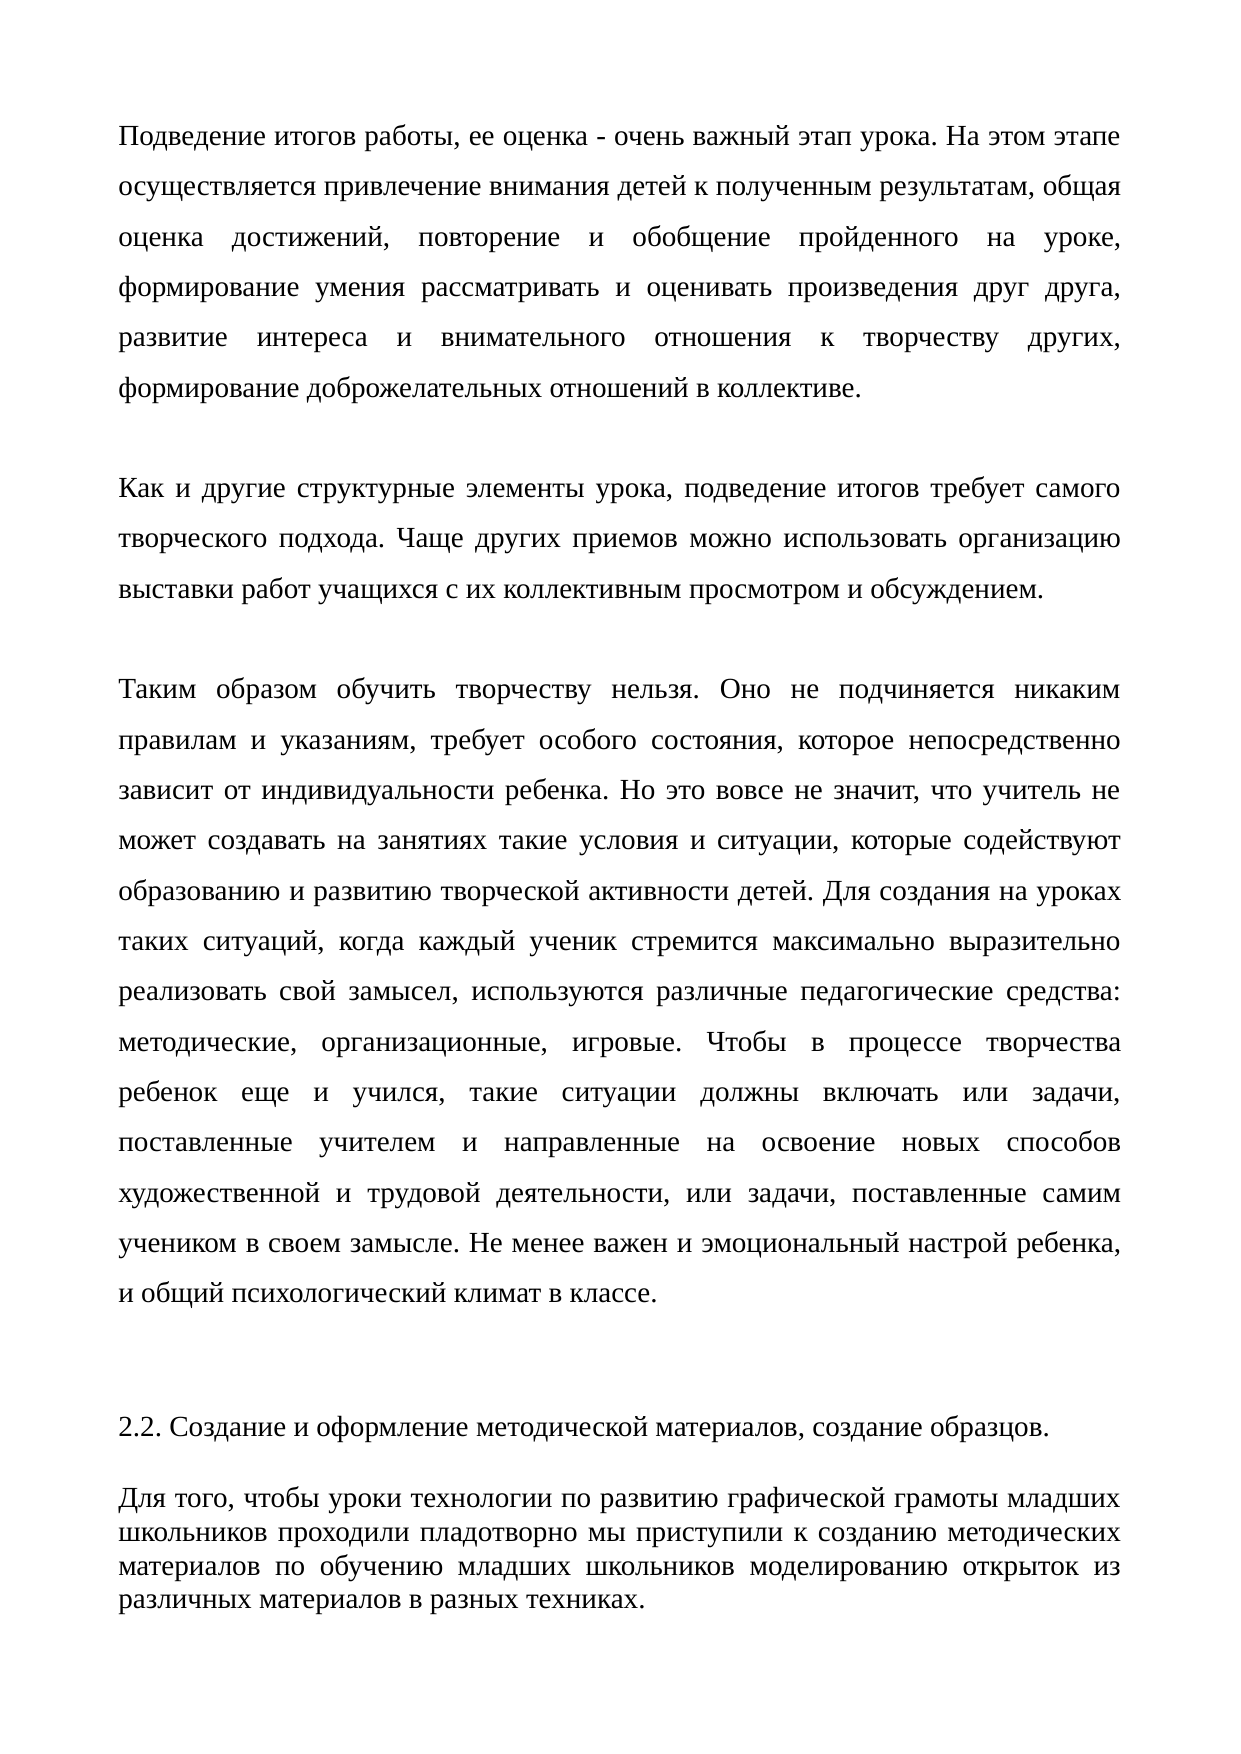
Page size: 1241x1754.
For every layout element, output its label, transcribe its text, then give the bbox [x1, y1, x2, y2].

text Подведение итогов работы, ее оценка - очень важный этап урока. На этом этапе осуществляется привлечение внимания детей к полученным результатам, общая оценка достижений, повторение и обобщение пройденного на уроке, формирование умения рассматривать и оценивать произведения друг друга, развитие интереса и внимательного отношения к творчеству других, формирование доброжелательных отношений в коллективе. [118, 118, 1122, 403]
text 2.2. Создание и оформление методической материалов, создание образцов. [118, 1409, 1122, 1443]
text Таким образом обучить творчеству нельзя. Оно не подчиняется никаким правилам и указаниям, требует особого состояния, которое непосредственно зависит от индивидуальности ребенка. Но это вовсе не значит, что учитель не может создавать на занятиях такие условия и ситуации, которые содействуют образованию и развитию творческой активности детей. Для создания на уроках таких ситуаций, когда каждый ученик стремится максимально выразительно реализовать свой замысел, используются различные педагогические средства: методические, организационные, игровые. Чтобы в процессе творчества ребенок еще и учился, такие ситуации должны включать или задачи, поставленные учителем и направленные на освоение новых способов художественной и трудовой деятельности, или задачи, поставленные самим учеником в своем замысле. Не менее важен и эмоциональный настрой ребенка, и общий психологический климат в классе. [118, 672, 1122, 1309]
text Для того, чтобы уроки технологии по развитию графической грамоты младших школьников проходили пладотворно мы приступили к созданию методических материалов по обучению младших школьников моделированию открыток из различных материалов в разных техниках. [118, 1481, 1122, 1615]
text Как и другие структурные элементы урока, подведение итогов требует самого творческого подхода. Чаще других приемов можно использовать организацию выставки работ учащихся с их коллективным просмотром и обсуждением. [118, 470, 1122, 604]
